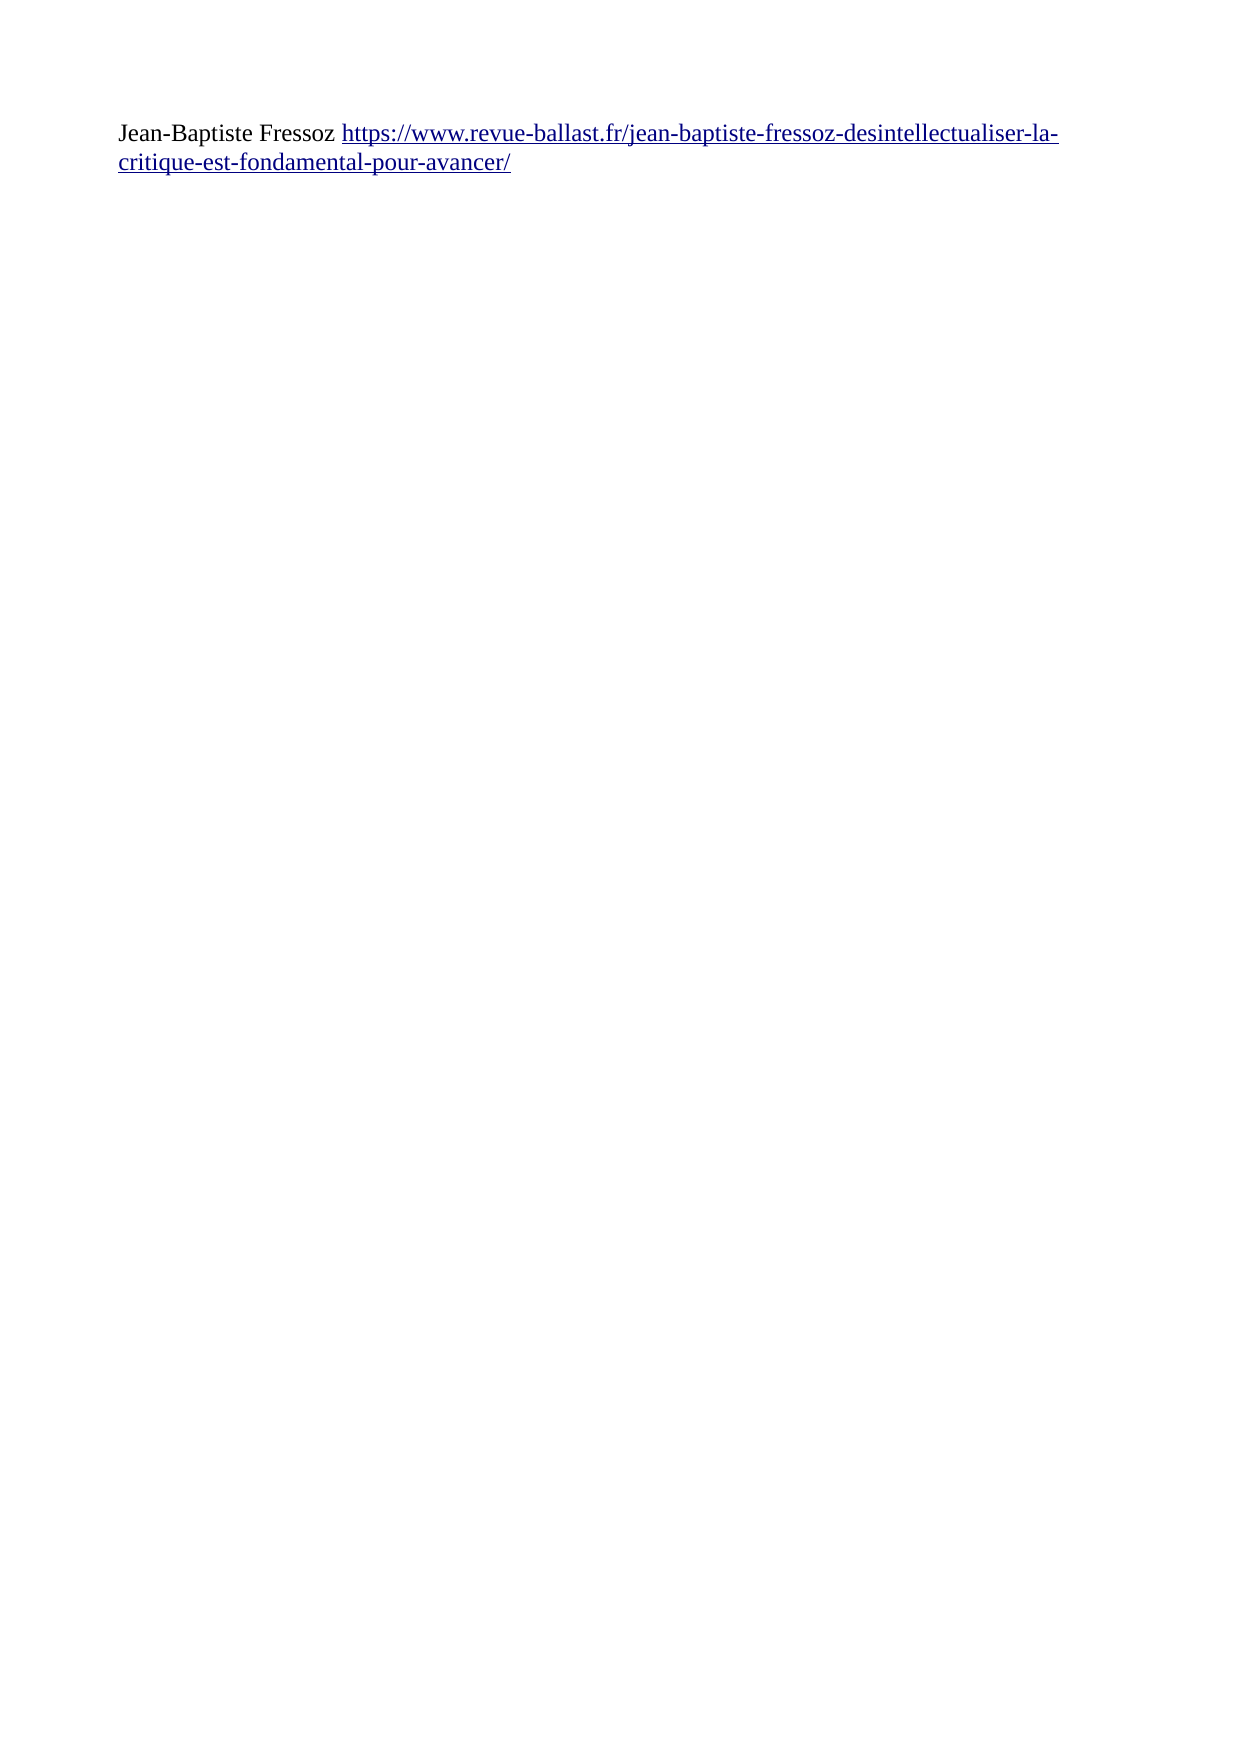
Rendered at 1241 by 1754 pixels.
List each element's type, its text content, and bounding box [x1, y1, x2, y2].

text Jean-Baptiste Fressoz https://www.revue-ballast.fr/jean-baptiste-fressoz-desintellectualiser-la-critique-est-fondamental-pour-avancer/ [118, 118, 1122, 176]
